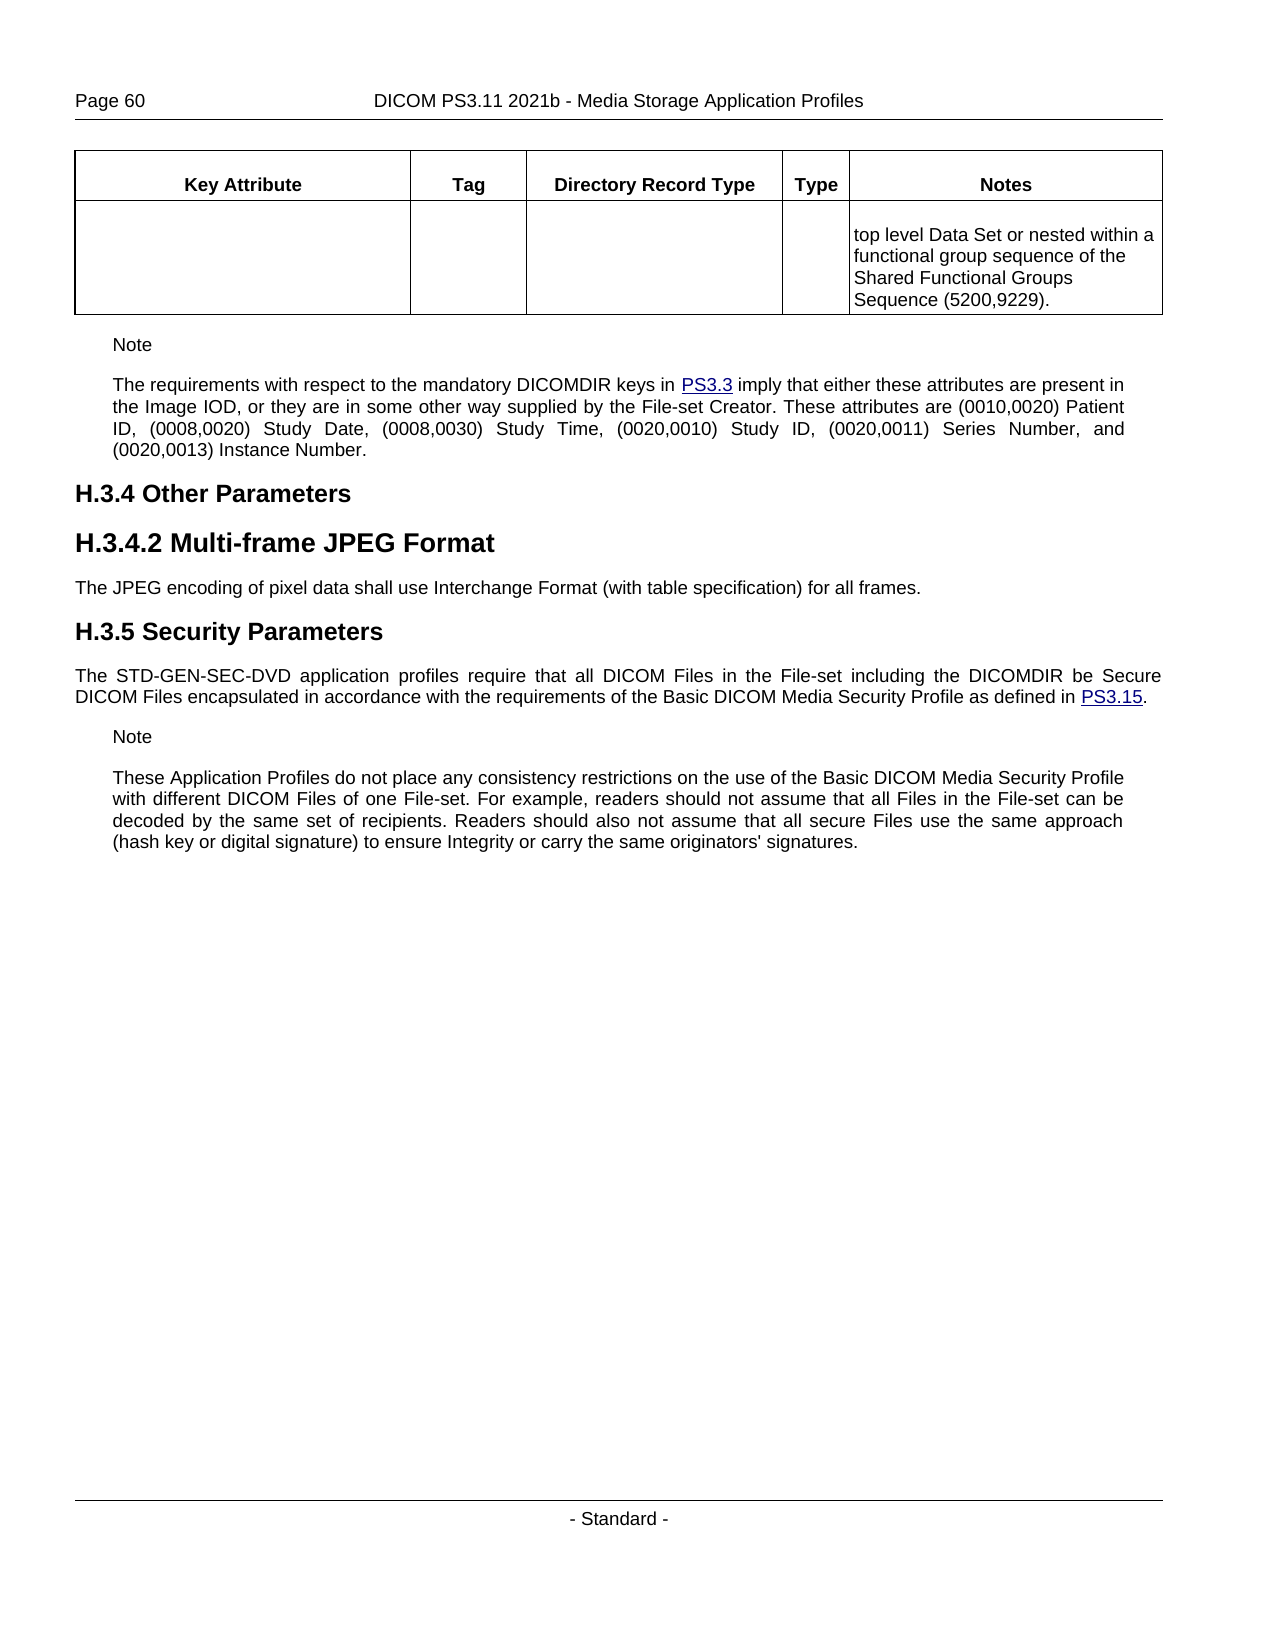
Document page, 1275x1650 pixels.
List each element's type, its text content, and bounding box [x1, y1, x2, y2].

text The STD-GEN-SEC-DVD application profiles require that all DICOM Files in the File-set including the DICOMDIR be Secure DICOM Files encapsulated in accordance with the requirements of the Basic DICOM Media Security Profile as defined in PS3.15. [75, 664, 1162, 708]
table_header Tag [411, 151, 526, 200]
table_header Directory Record Type [527, 151, 782, 200]
table_cell [76, 201, 410, 314]
text The JPEG encoding of pixel data shall use Interchange Format (with table specification) for all frames. [75, 577, 1162, 598]
table_header Key Attribute [76, 151, 410, 200]
table_cell [527, 201, 782, 314]
text The requirements with respect to the mandatory DICOMDIR keys in PS3.3 imply that either these attributes are present in the Image IOD, or they are in some other way supplied by the File-set Creator. These attributes are (0010,0020) Patient ID, (0008,0020) Study Date, (0008,0030) Study Time, (0020,0010) Study ID, (0020,0011) Series Number, and (0020,0013) Instance Number. [112, 374, 1125, 460]
text H.3.5 Security Parameters [75, 617, 1162, 646]
table_cell [783, 201, 849, 314]
text These Application Profiles do not place any consistency restrictions on the use of the Basic DICOM Media Security Profile with different DICOM Files of one File-set. For example, readers should not assume that all Files in the File-set can be decoded by the same set of recipients. Readers should also not assume that all secure Files use the same approach (hash key or digital signature) to ensure Integrity or carry the same originators' signatures. [112, 767, 1125, 853]
table_header Notes [850, 151, 1162, 200]
table_cell [411, 201, 526, 314]
text Note [112, 334, 1125, 355]
text Note [112, 726, 1125, 748]
table_header Type [783, 151, 849, 200]
table_cell top level Data Set or nested within a functional group sequence of the Shared Functional Groups Sequence (5200,9229). [850, 201, 1162, 314]
text H.3.4 Other Parameters [75, 479, 1162, 508]
text H.3.4.2 Multi-frame JPEG Format [75, 527, 1162, 558]
